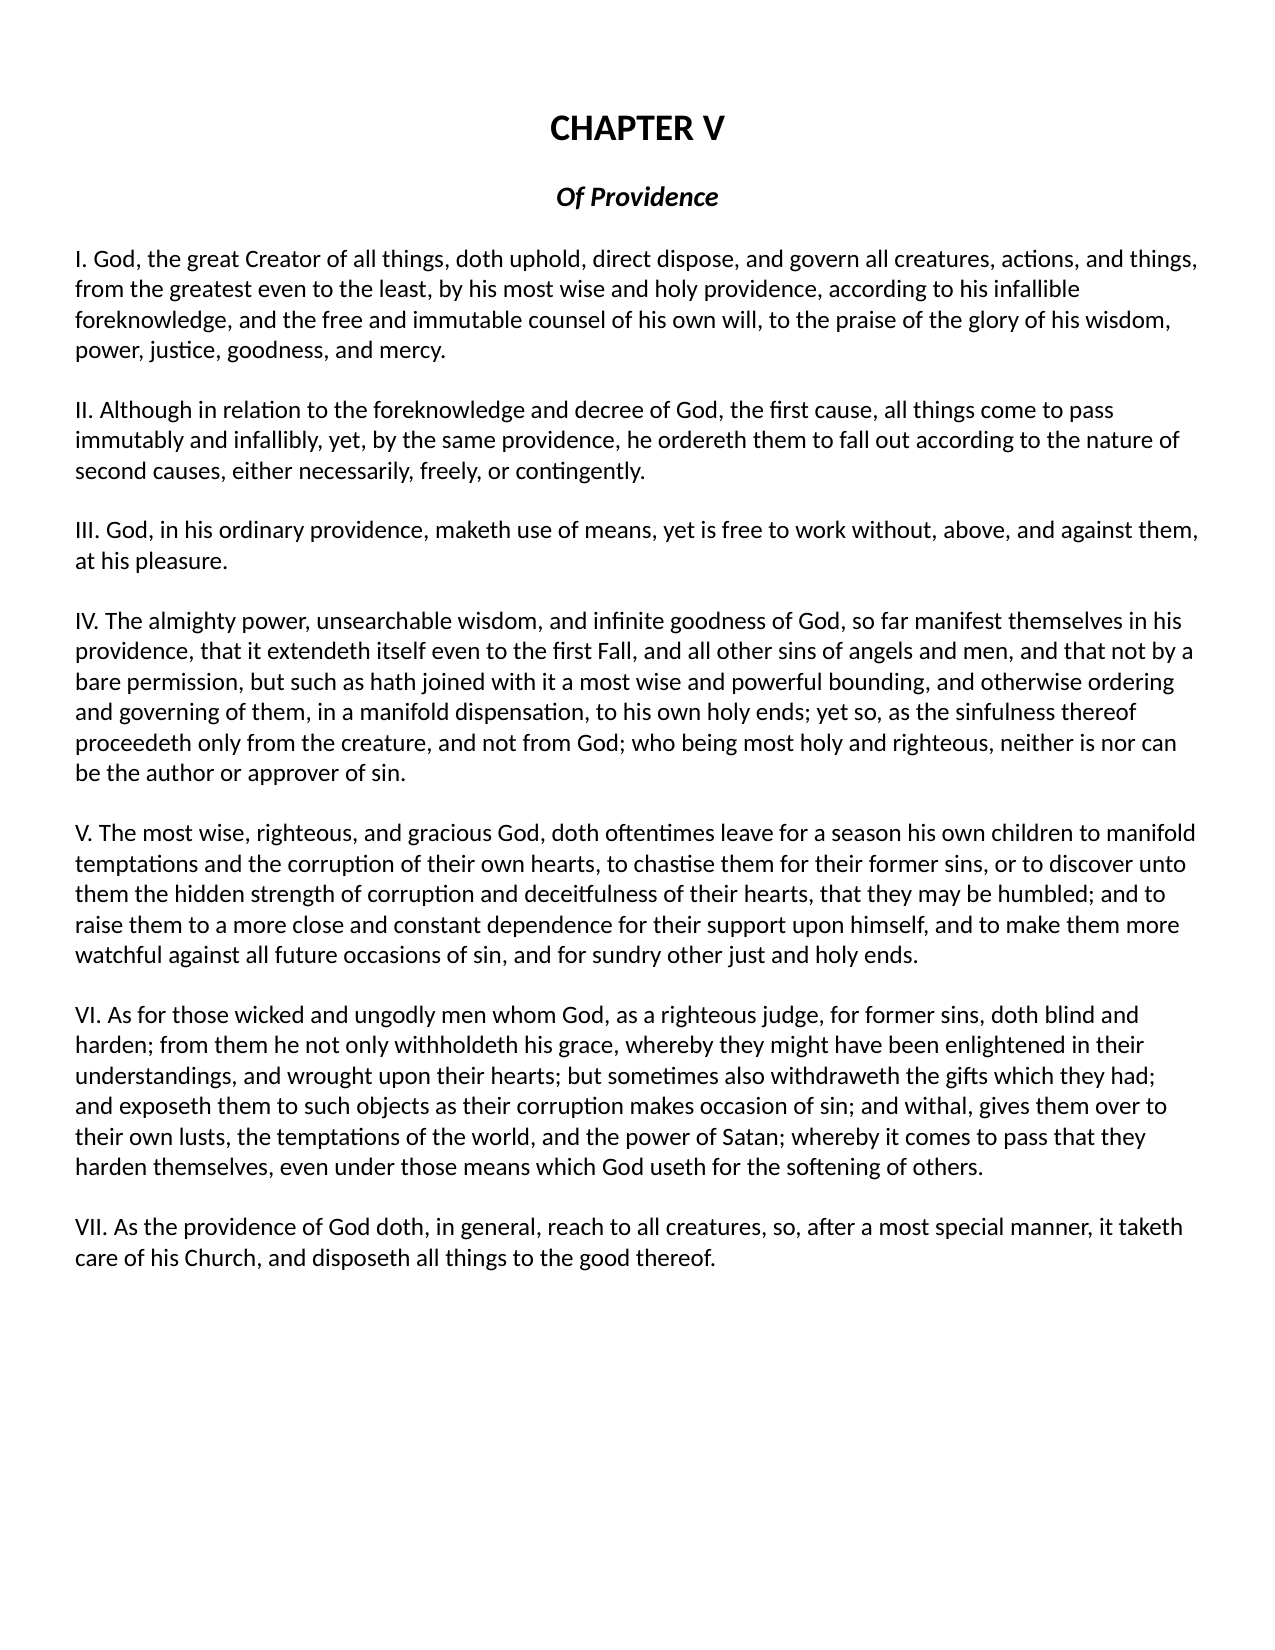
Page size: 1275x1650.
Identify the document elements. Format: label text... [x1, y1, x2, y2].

subtitle CHAPTER V [75, 104, 1200, 150]
text IV. The almighty power, unsearchable wisdom, and infinite goodness of God, so far manifest themselves in his providence, that it extendeth itself even to the first Fall, and all other sins of angels and men, and that not by a bare permission, but such as hath joined with it a most wise and powerful bounding, and otherwise ordering and governing of them, in a manifold dispensation, to his own holy ends; yet so, as the sinfulness thereof proceedeth only from the creature, and not from God; who being most holy and righteous, neither is nor can be the author or approver of sin. [75, 605, 1200, 788]
text VII. As the providence of God doth, in general, reach to all creatures, so, after a most special manner, it taketh care of his Church, and disposeth all things to the good thereof. [75, 1211, 1200, 1272]
text V. The most wise, righteous, and gracious God, doth oftentimes leave for a season his own children to manifold temptations and the corruption of their own hearts, to chastise them for their former sins, or to discover unto them the hidden strength of corruption and deceitfulness of their hearts, that they may be humbled; and to raise them to a more close and constant dependence for their support upon himself, and to make them more watchful against all future occasions of sin, and for sundry other just and holy ends. [75, 817, 1200, 970]
text II. Although in relation to the foreknowledge and decree of God, the first cause, all things come to pass immutably and infallibly, yet, by the same providence, he ordereth them to fall out according to the nature of second causes, either necessarily, freely, or contingently. [75, 394, 1200, 486]
text VI. As for those wicked and ungodly men whom God, as a righteous judge, for former sins, doth blind and harden; from them he not only withholdeth his grace, whereby they might have been enlightened in their understandings, and wrought upon their hearts; but sometimes also withdraweth the gifts which they had; and exposeth them to such objects as their corruption makes occasion of sin; and withal, gives them over to their own lusts, the temptations of the world, and the power of Satan; whereby it comes to pass that they harden themselves, even under those means which God useth for the softening of others. [75, 999, 1200, 1182]
text I. God, the great Creator of all things, doth uphold, direct dispose, and govern all creatures, actions, and things, from the greatest even to the least, by his most wise and holy providence, according to his infallible foreknowledge, and the free and immutable counsel of his own will, to the praise of the glory of his wisdom, power, justice, goodness, and mercy. [75, 243, 1200, 365]
subtitle Of Providence [75, 179, 1200, 213]
text III. God, in his ordinary providence, maketh use of means, yet is free to work without, above, and against them, at his pleasure. [75, 515, 1200, 576]
